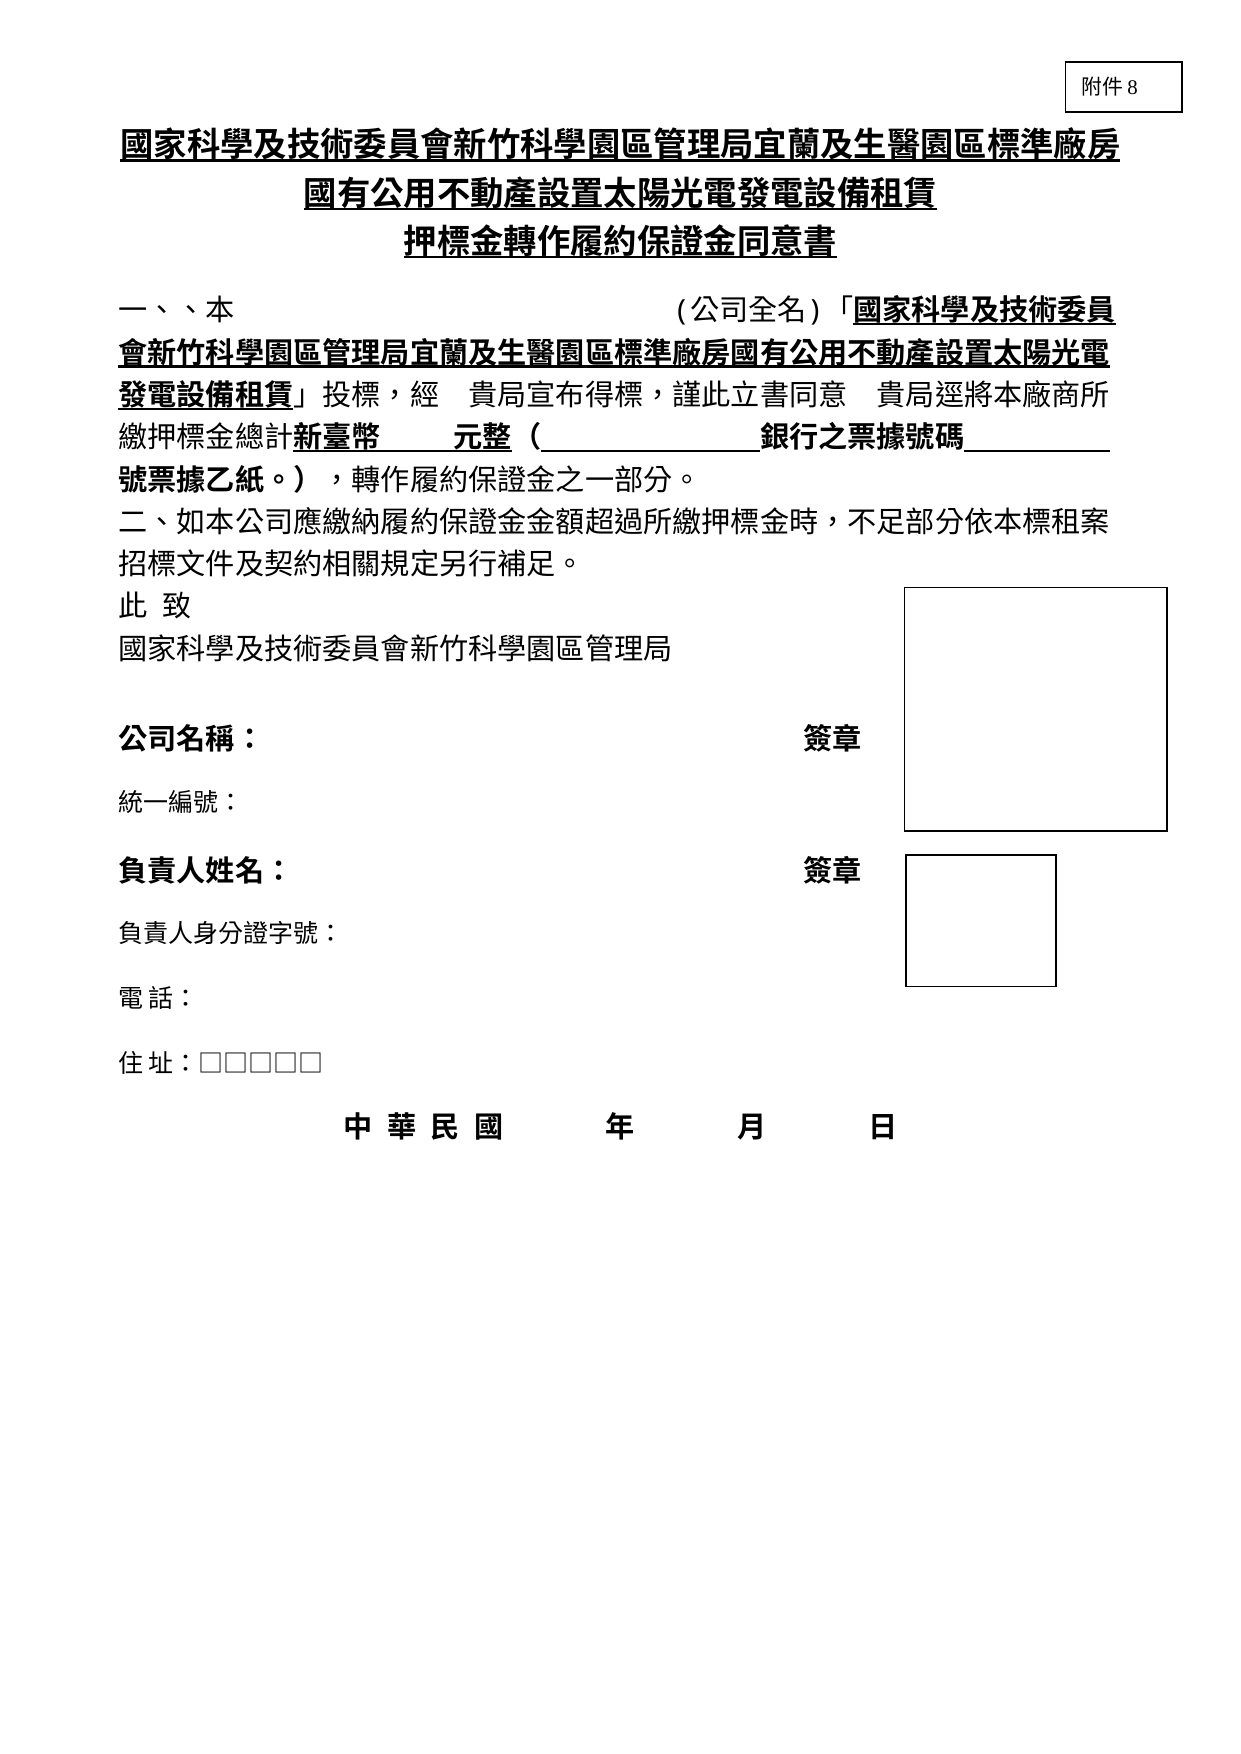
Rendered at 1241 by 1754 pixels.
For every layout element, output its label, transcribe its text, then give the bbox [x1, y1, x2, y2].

text 統一編號： [118, 782, 904, 818]
text 一、、本 (公司全名)「國家科學及技術委員會新竹科學園區管理局宜蘭及生醫園區標準廠房國有公用不動產設置太陽光電發電設備租賃」投標，經 貴局宣布得標，謹此立書同意 貴局逕將本廠商所繳押標金總計新臺幣 元整（ 銀行之票據號碼 號票據乙紙。），轉作履約保證金之一部分。 [118, 287, 1122, 498]
text 國有公用不動產設置太陽光電發電設備租賃 [118, 166, 1122, 214]
text 住 址：□□□□□ [118, 1043, 1122, 1080]
text 國家科學及技術委員會新竹科學園區管理局宜蘭及生醫園區標準廠房 [118, 118, 1122, 166]
text 附件8 [1081, 70, 1166, 100]
text 押標金轉作履約保證金同意書 [118, 214, 1122, 263]
text 二、如本公司應繳納履約保證金金額超過所繳押標金時，不足部分依本標租案招標文件及契約相關規定另行補足。 [118, 498, 1122, 583]
text [1066, 63, 1181, 111]
text [1057, 913, 1122, 950]
text 國家科學及技術委員會新竹科學園區管理局 [118, 625, 904, 668]
text 此 致 [118, 583, 1122, 625]
text 電 話： [118, 978, 1122, 1015]
text 公司名稱： 簽章 [118, 716, 904, 758]
text 負責人身分證字號： [118, 913, 905, 950]
text 負責人姓名： 簽章 [118, 847, 1122, 889]
text 中 華 民 國 年 月 日 [118, 1104, 1122, 1146]
